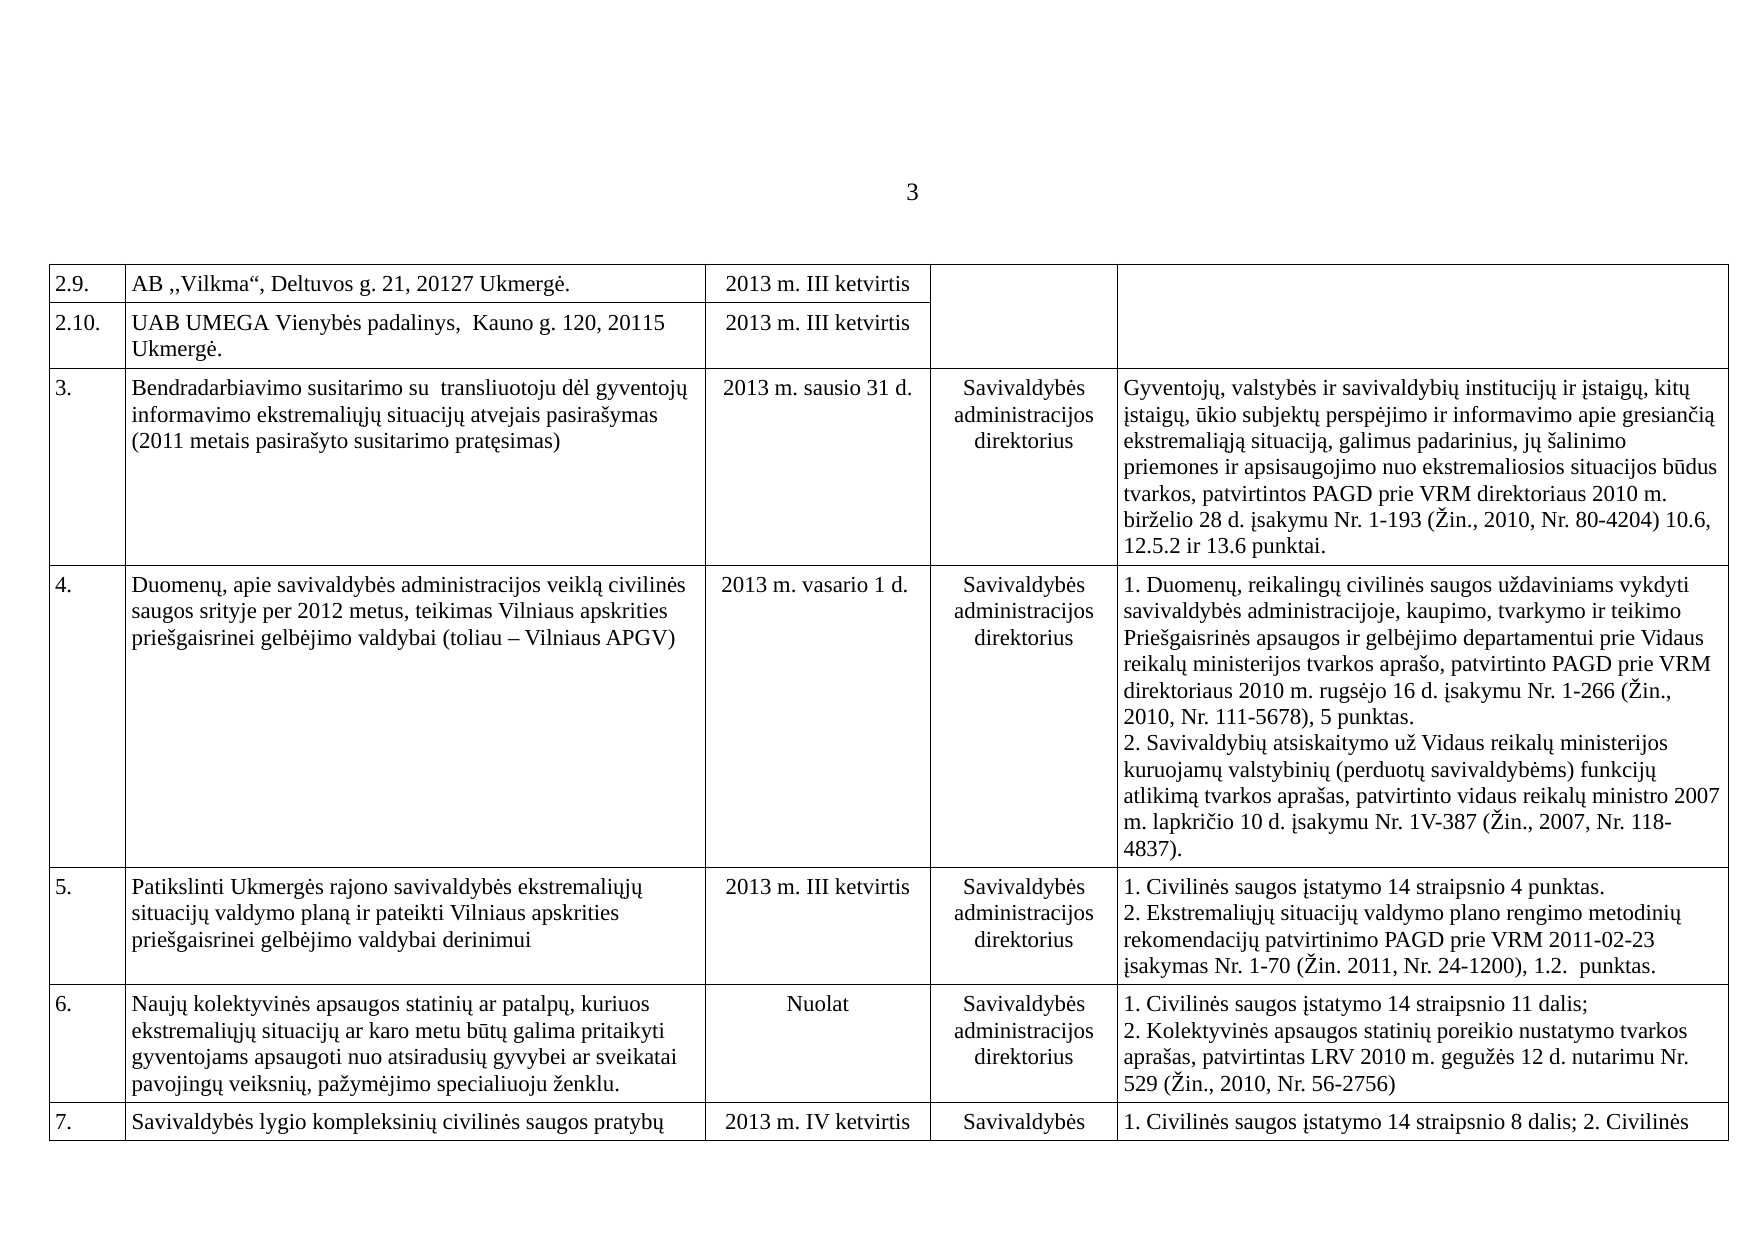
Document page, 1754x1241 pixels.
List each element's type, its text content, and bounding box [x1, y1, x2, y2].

table_cell Duomenų, apie savivaldybės administracijos veiklą civilinės saugos srityje per 2012 metus, teikimas Vilniaus apskrities priešgaisrinei gelbėjimo valdybai (toliau – Vilniaus APGV) [126, 566, 705, 867]
table_cell Savivaldybės administracijos direktorius [931, 369, 1117, 564]
table_cell 1. Civilinės saugos įstatymo 14 straipsnio 4 punktas. 2. Ekstremaliųjų situacijų valdymo plano rengimo metodinių rekomendacijų patvirtinimo PAGD prie VRM 2011-02-23 įsakymas Nr. 1-70 (Žin. 2011, Nr. 24-1200), 1.2. punktas. [1118, 868, 1728, 984]
table_cell 2013 m. vasario 1 d. [706, 566, 930, 867]
table_cell 2013 m. III ketvirtis [706, 868, 930, 984]
table_cell UAB UMEGA Vienybės padalinys, Kauno g. 120, 20115 Ukmergė. [126, 303, 705, 367]
table_cell Bendradarbiavimo susitarimo su transliuotoju dėl gyventojų informavimo ekstremaliųjų situacijų atvejais pasirašymas (2011 metais pasirašyto susitarimo pratęsimas) [126, 369, 705, 564]
table_cell Savivaldybės [931, 1103, 1117, 1140]
table_cell Savivaldybės administracijos direktorius [931, 566, 1117, 867]
table_cell Savivaldybės administracijos direktorius [931, 868, 1117, 984]
table_cell 1. Civilinės saugos įstatymo 14 straipsnio 11 dalis; 2. Kolektyvinės apsaugos statinių poreikio nustatymo tvarkos aprašas, patvirtintas LRV 2010 m. gegužės 12 d. nutarimu Nr. 529 (Žin., 2010, Nr. 56-2756) [1118, 985, 1728, 1102]
table_cell 4. [50, 566, 125, 867]
table_cell 7. [50, 1103, 125, 1140]
table_cell 5. [50, 868, 125, 984]
table_cell 2013 m. III ketvirtis [706, 265, 930, 302]
table_cell AB ,,Vilkma“, Deltuvos g. 21, 20127 Ukmergė. [126, 265, 705, 302]
table_cell 2.10. [50, 303, 125, 367]
table_cell 1. Duomenų, reikalingų civilinės saugos uždaviniams vykdyti savivaldybės administracijoje, kaupimo, tvarkymo ir teikimo Priešgaisrinės apsaugos ir gelbėjimo departamentui prie Vidaus reikalų ministerijos tvarkos aprašo, patvirtinto PAGD prie VRM direktoriaus 2010 m. rugsėjo 16 d. įsakymu Nr. 1-266 (Žin., 2010, Nr. 111-5678), 5 punktas. 2. Savivaldybių atsiskaitymo už Vidaus reikalų ministerijos kuruojamų valstybinių (perduotų savivaldybėms) funkcijų atlikimą tvarkos aprašas, patvirtinto vidaus reikalų ministro 2007 m. lapkričio 10 d. įsakymu Nr. 1V-387 (Žin., 2007, Nr. 118-4837). [1118, 566, 1728, 867]
table_cell 1. Civilinės saugos įstatymo 14 straipsnio 8 dalis; 2. Civilinės [1118, 1103, 1728, 1140]
table_cell 2013 m. sausio 31 d. [706, 369, 930, 564]
table_cell 2.9. [50, 265, 125, 302]
table_cell Nuolat [706, 985, 930, 1102]
table_cell [1118, 265, 1728, 367]
table_cell 3. [50, 369, 125, 564]
table_cell Naujų kolektyvinės apsaugos statinių ar patalpų, kuriuos ekstremaliųjų situacijų ar karo metu būtų galima pritaikyti gyventojams apsaugoti nuo atsiradusių gyvybei ar sveikatai pavojingų veiksnių, pažymėjimo specialiuoju ženklu. [126, 985, 705, 1102]
table_cell Gyventojų, valstybės ir savivaldybių institucijų ir įstaigų, kitų įstaigų, ūkio subjektų perspėjimo ir informavimo apie gresiančią ekstremaliąją situaciją, galimus padarinius, jų šalinimo priemones ir apsisaugojimo nuo ekstremaliosios situacijos būdus tvarkos, patvirtintos PAGD prie VRM direktoriaus 2010 m. birželio 28 d. įsakymu Nr. 1-193 (Žin., 2010, Nr. 80-4204) 10.6, 12.5.2 ir 13.6 punktai. [1118, 369, 1728, 564]
table_cell 2013 m. III ketvirtis [706, 303, 930, 367]
table_cell Savivaldybės lygio kompleksinių civilinės saugos pratybų [126, 1103, 705, 1140]
table_cell 2013 m. IV ketvirtis [706, 1103, 930, 1140]
table_cell Savivaldybės administracijos direktorius [931, 985, 1117, 1102]
table_cell [931, 265, 1117, 367]
table_cell Patikslinti Ukmergės rajono savivaldybės ekstremaliųjų situacijų valdymo planą ir pateikti Vilniaus apskrities priešgaisrinei gelbėjimo valdybai derinimui [126, 868, 705, 984]
table_cell 6. [50, 985, 125, 1102]
